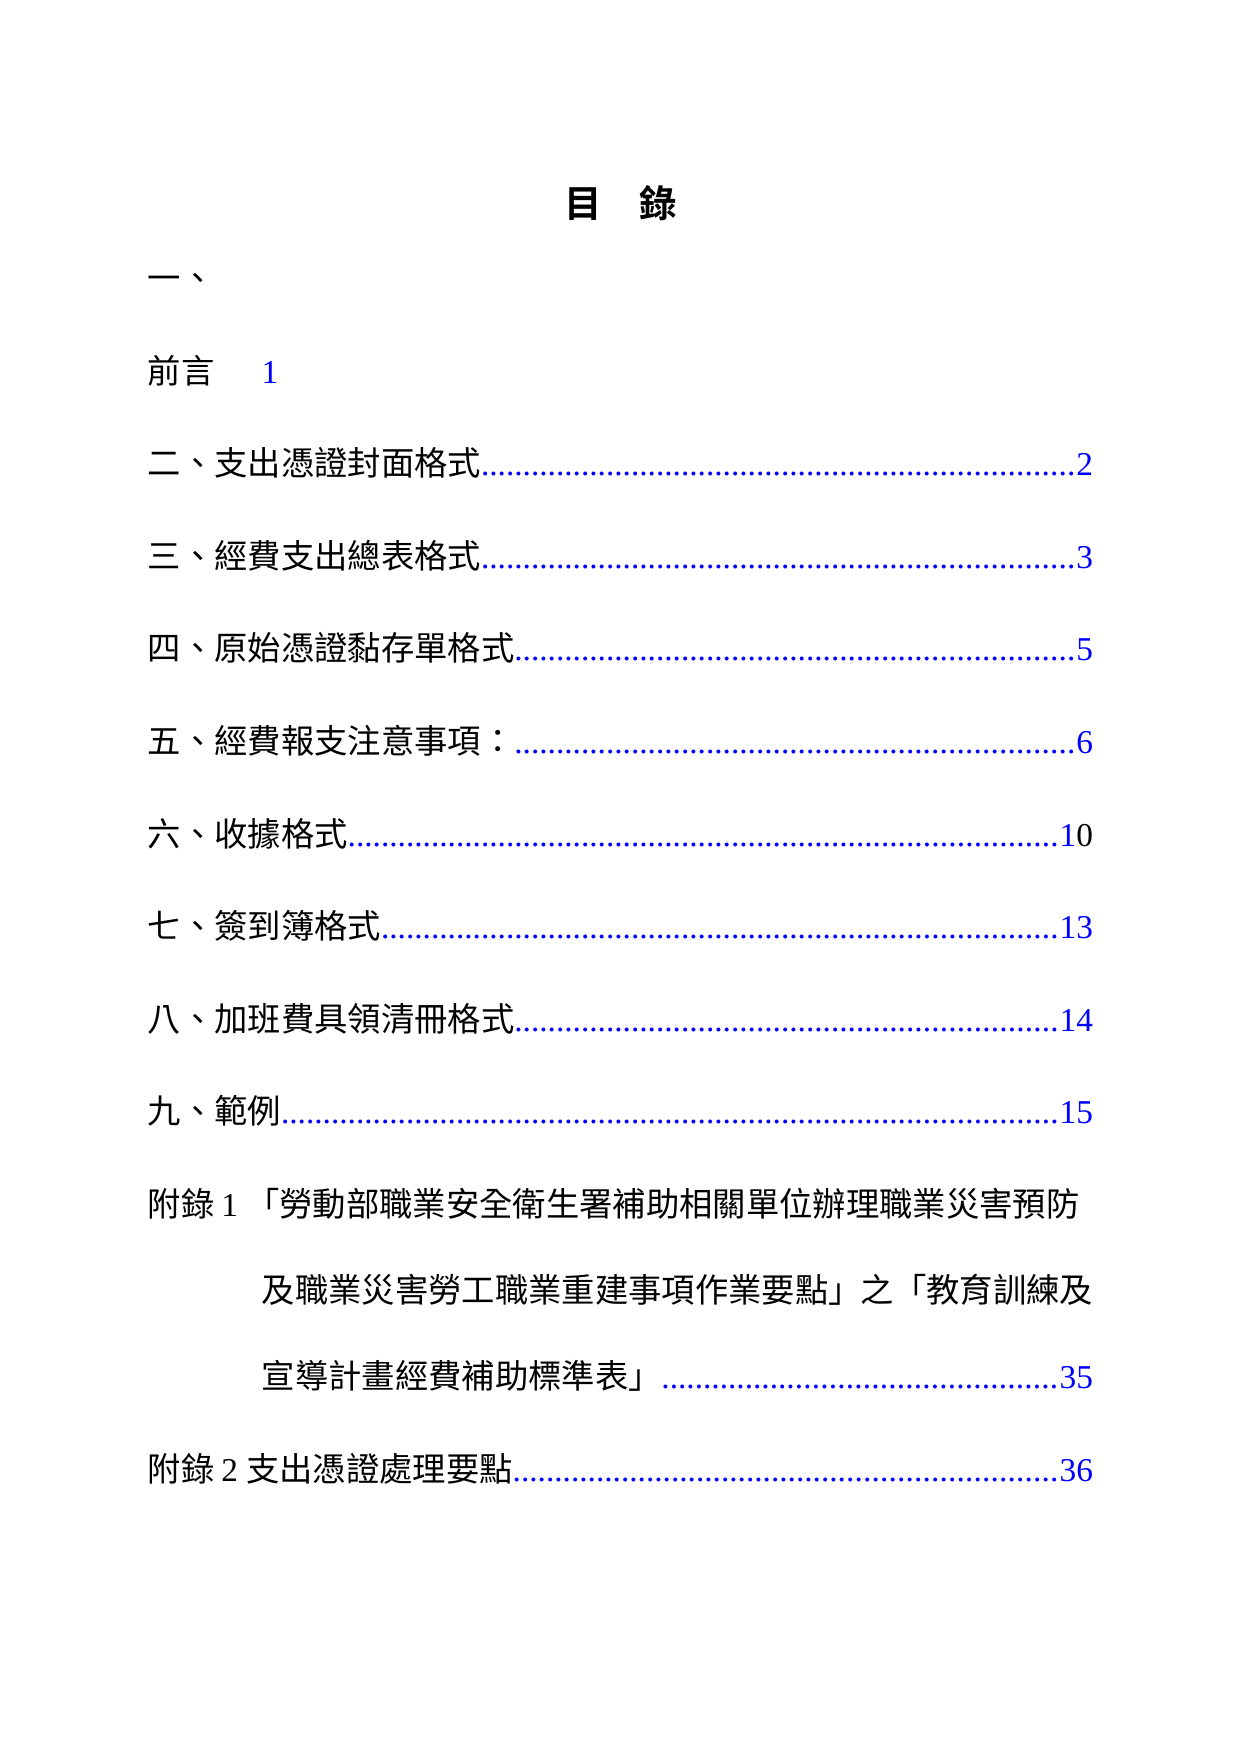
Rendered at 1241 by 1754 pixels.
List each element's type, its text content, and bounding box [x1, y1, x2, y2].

text 二、支出憑證封面格式 2 [148, 424, 1093, 499]
text 五、經費報支注意事項： 6 [148, 701, 1093, 776]
text 一、 [148, 238, 1093, 313]
text 附錄2 支出憑證處理要點 36 [148, 1429, 1093, 1504]
text 八、加班費具領清冊格式 14 [148, 979, 1093, 1054]
text 附錄1 「勞動部職業安全衛生署補助相關單位辦理職業災害預防及職業災害勞工職業重建事項作業要點」之「教育訓練及宣導計畫經費補助標準表」 35 [148, 1164, 1093, 1412]
text 九、範例 15 [148, 1072, 1093, 1147]
text 前言 1 [148, 331, 1093, 406]
text 四、原始憑證黏存單格式 5 [148, 609, 1093, 684]
text 七、簽到簿格式 13 [148, 887, 1093, 962]
text 目 錄 [148, 163, 1093, 238]
text 六、收據格式 10 [148, 794, 1093, 869]
text 三、經費支出總表格式 3 [148, 516, 1093, 591]
